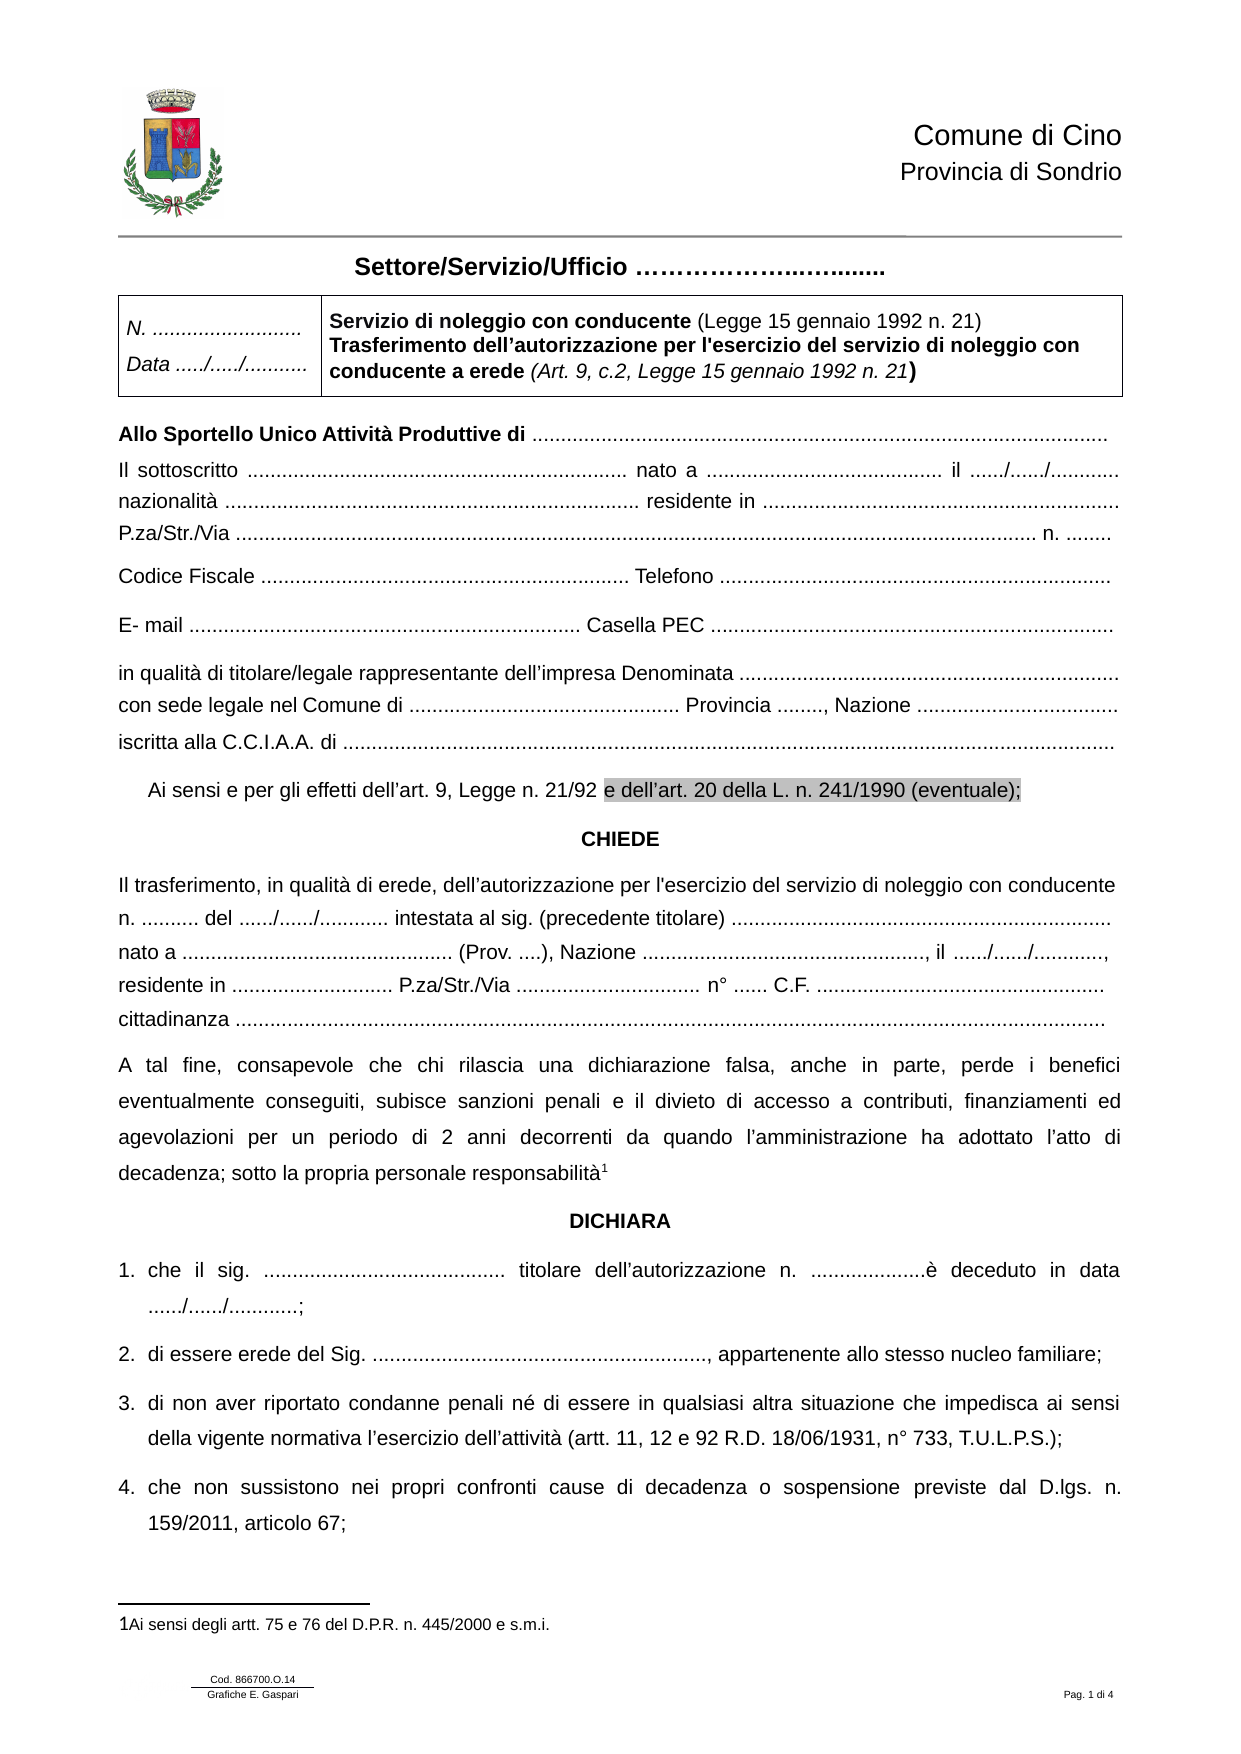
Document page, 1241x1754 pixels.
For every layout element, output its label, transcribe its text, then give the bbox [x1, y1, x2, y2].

text Ai sensi e per gli effetti dell’art. 9, Legge n. 21/92 e dell’art. 20 della L. n. 241/1990 (eventuale); [118, 778, 1122, 802]
text iscritta alla C.C.I.A.A. di ...................................................................................................................................... [118, 730, 1122, 754]
text E- mail .................................................................... Casella PEC ...................................................................... [118, 612, 1122, 636]
text in qualità di titolare/legale rappresentante dell’impresa Denominata .................................................................. [118, 661, 1122, 685]
picture [122, 87, 224, 219]
text Settore/Servizio/Ufficio ………………...…........ [118, 252, 1122, 281]
list che non sussistono nei propri confronti cause di decadenza o sospensione previste dal D.lgs. n. 159/2011, articolo 67; [118, 1475, 1122, 1534]
text Comune di Cino [224, 118, 1122, 152]
list che il sig. .......................................... titolare dell’autorizzazione n. ....................è deceduto in data ....../....../............; [118, 1257, 1122, 1317]
text Ai sensi degli artt. 75 e 76 del D.P.R. n. 445/2000 e s.m.i. [118, 1610, 1122, 1636]
text A tal fine, consapevole che chi rilascia una dichiarazione falsa, anche in parte, perde i benefici eventualmente conseguiti, subisce sanzioni penali e il divieto di accesso a contributi, finanziamenti ed agevolazioni per un periodo di 2 anni decorrenti da quando l’amministrazione ha adottato l’atto di decadenza; sotto la propria personale responsabilità [118, 1053, 1122, 1184]
table_header N. .......................... Data ...../...../........... [119, 296, 321, 396]
subtitle CHIEDE [118, 827, 1122, 851]
text Provincia di Sondrio [224, 157, 1122, 185]
text con sede legale nel Comune di ............................................... Provincia ........, Nazione ................................... [118, 693, 1122, 717]
table_header Servizio di noleggio con conducente (Legge 15 gennaio 1992 n. 21) Trasferimento dell’autorizzazione per l'esercizio del servizio di noleggio con conducente a erede (Art. 9, c.2, Legge 15 gennaio 1992 n. 21) [322, 296, 1122, 396]
text Allo Sportello Unico Attività Produttive di .................................................................................................... [118, 422, 1122, 446]
list di essere erede del Sig. .........................................................., appartenente allo stesso nucleo familiare; [118, 1342, 1122, 1366]
subtitle DICHIARA [118, 1209, 1122, 1233]
list di non aver riportato condanne penali né di essere in qualsiasi altra situazione che impedisca ai sensi della vigente normativa l’esercizio dell’attività (artt. 11, 12 e 92 R.D. 18/06/1931, n° 733, T.U.L.P.S.); [118, 1390, 1122, 1450]
text Il sottoscritto .................................................................. nato a ......................................... il ....../....../............ nazionalità ........................................................................ residente in .............................................................. P.za/Str./Via ........................................................................................................................................... n. ........ [118, 458, 1122, 544]
subtitle Il trasferimento, in qualità di erede, dell’autorizzazione per l'esercizio del servizio di noleggio con conducente n. .......... del ....../....../............ intestata al sig. (precedente titolare) .................................................................. nato a ............................................... (Prov. ....), Nazione ................................................., il ....../....../............, residente in ............................ P.za/Str./Via ................................ n° ...... C.F. .................................................. cittadinanza ....................................................................................................................................................... [118, 873, 1122, 1031]
text Codice Fiscale ................................................................ Telefono .................................................................... [118, 564, 1122, 588]
